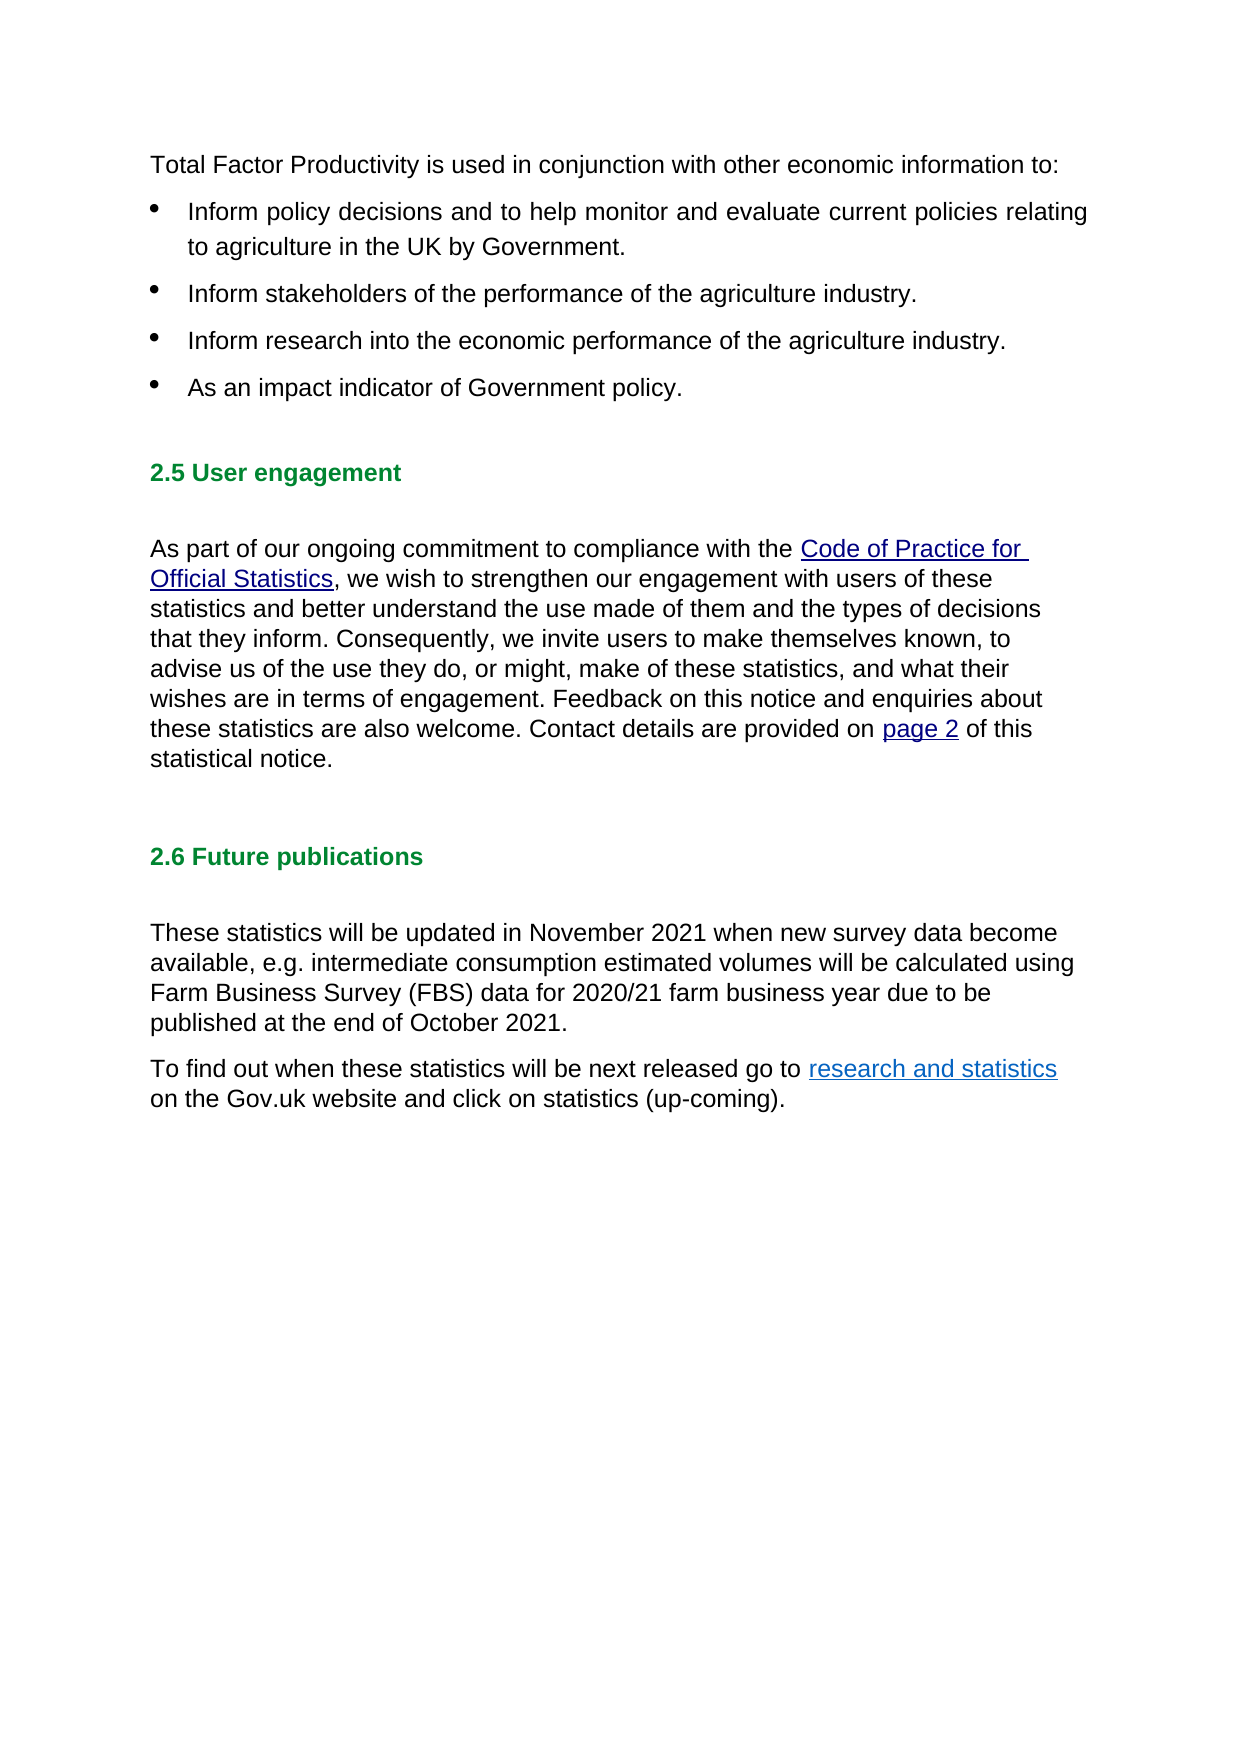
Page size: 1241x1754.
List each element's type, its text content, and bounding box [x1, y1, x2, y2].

list As an impact indicator of Government policy. [150, 373, 1090, 402]
list Inform research into the economic performance of the agriculture industry. [150, 326, 1090, 354]
text As part of our ongoing commitment to compliance with the Code of Practice for Official Statistics, we wish to strengthen our engagement with users of these statistics and better understand the use made of them and the types of decisions that they inform. Consequently, we invite users to make themselves known, to advise us of the use they do, or might, make of these statistics, and what their wishes are in terms of engagement. Feedback on this notice and enquiries about these statistics are also welcome. Contact details are provided on page 2 of this statistical notice. [150, 534, 1090, 772]
list Inform stakeholders of the performance of the agriculture industry. [150, 278, 1090, 307]
text These statistics will be updated in November 2021 when new survey data become available, e.g. intermediate consumption estimated volumes will be calculated using Farm Business Survey (FBS) data for 2020/21 farm business year due to be published at the end of October 2021. [150, 918, 1090, 1036]
text Total Factor Productivity is used in conjunction with other economic information to: [150, 150, 1090, 179]
subtitle 2.5 User engagement [150, 458, 1090, 487]
list Inform policy decisions and to help monitor and evaluate current policies relating to agriculture in the UK by Government. [150, 197, 1090, 260]
subtitle 2.6 Future publications [150, 841, 1090, 870]
text To find out when these statistics will be next released go to research and statistics on the Gov.uk website and click on statistics (up-coming). [150, 1054, 1090, 1113]
